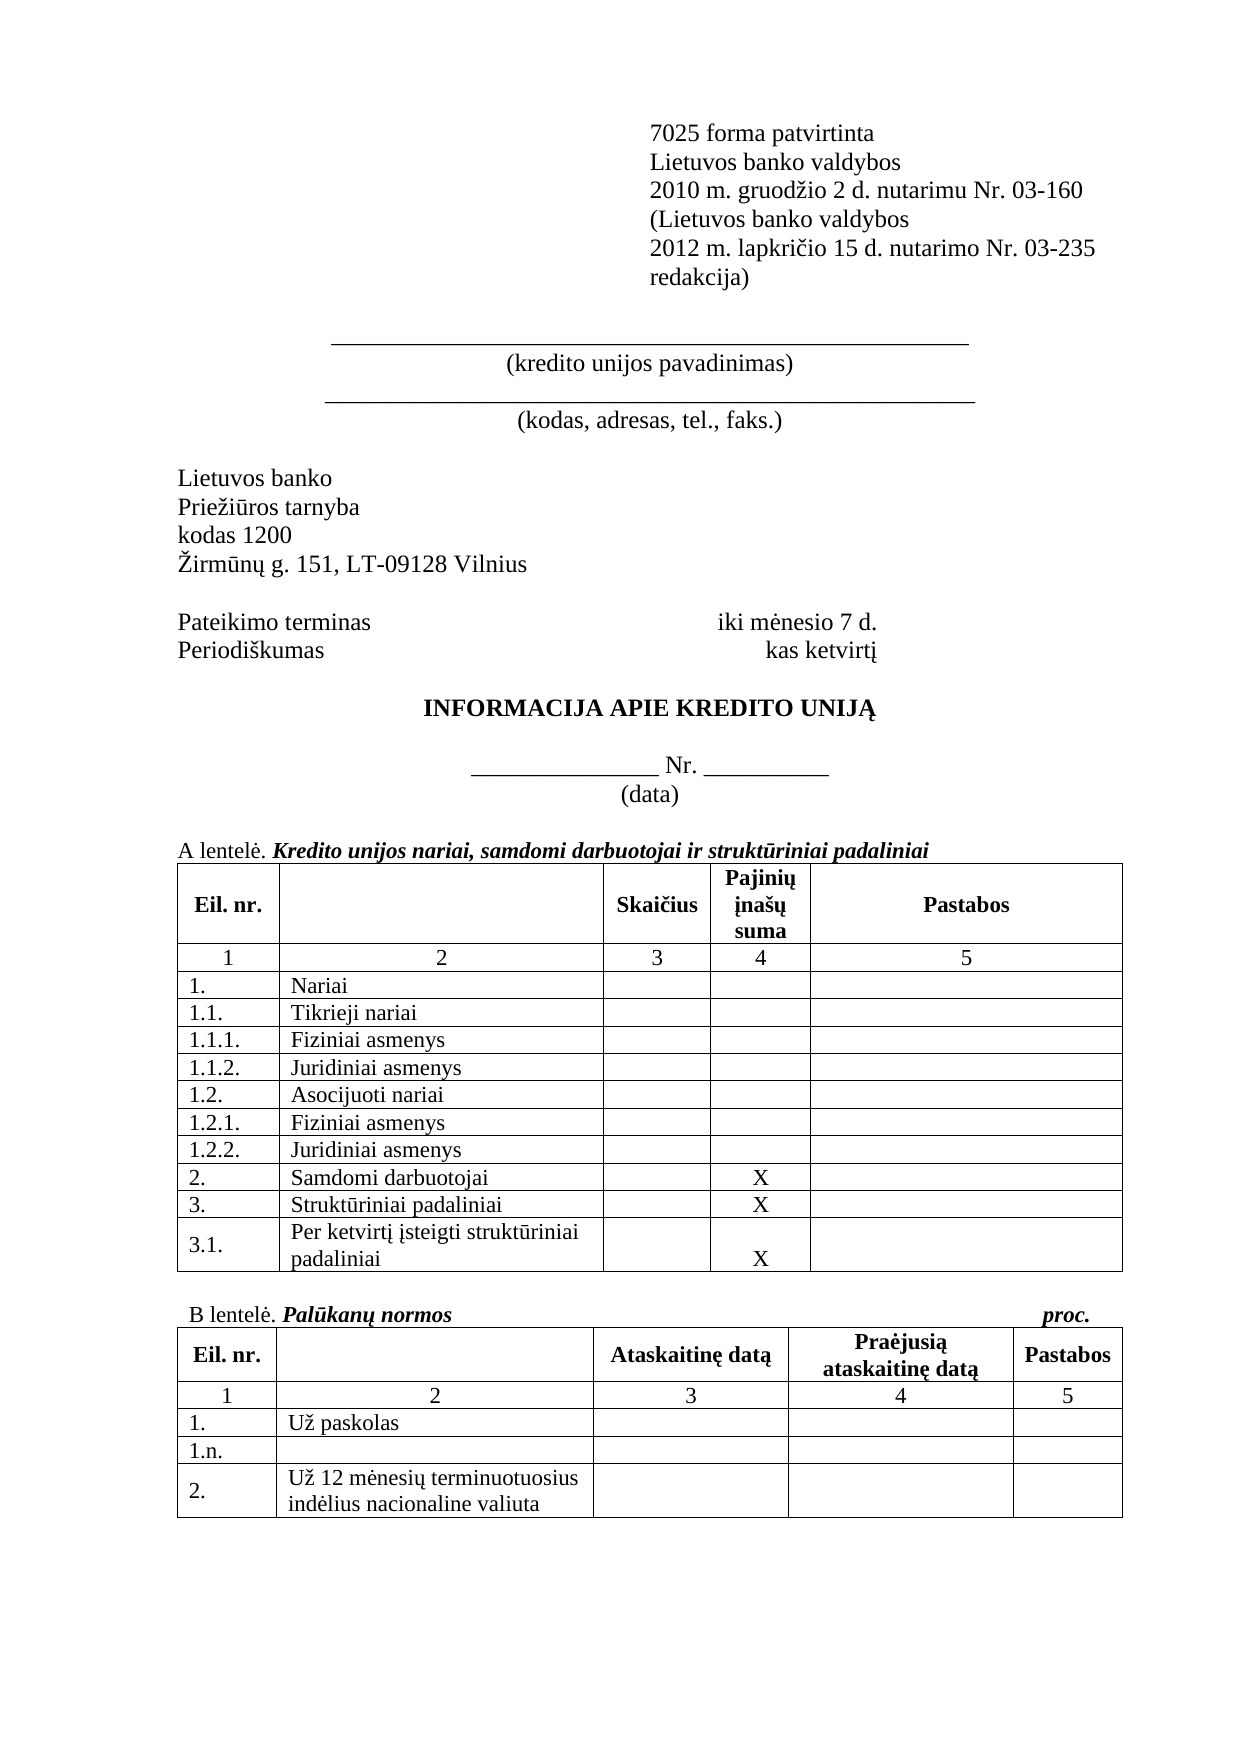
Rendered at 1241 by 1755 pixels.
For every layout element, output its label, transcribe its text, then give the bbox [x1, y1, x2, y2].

table_cell [604, 1054, 710, 1080]
table_cell [711, 1081, 810, 1108]
table_cell 1 [178, 1382, 276, 1408]
text Periodiškumas kas ketvirtį [177, 636, 1122, 664]
text _______________ Nr. __________ [177, 751, 1122, 779]
table_cell [604, 1191, 710, 1217]
table_cell 5 [1014, 1382, 1122, 1408]
table_header Skaičius [604, 864, 710, 943]
table_header B lentelė. Palūkanų normos [177, 1301, 1013, 1327]
table_cell 4 [789, 1382, 1013, 1408]
table_cell 1.2. [178, 1081, 279, 1108]
table_cell Praėjusią ataskaitinę datą [789, 1328, 1013, 1381]
table_cell Asocijuoti nariai [280, 1081, 603, 1108]
table_cell [277, 1437, 593, 1463]
table_cell [604, 972, 710, 998]
text ____________________________________________________ [177, 377, 1122, 406]
table_cell X [711, 1164, 810, 1190]
table_cell Juridiniai asmenys [280, 1136, 603, 1162]
table_cell 1.1.2. [178, 1054, 279, 1080]
table_cell [789, 1409, 1013, 1436]
text INFORMACIJA APIE KREDITO UNIJĄ [177, 693, 1122, 722]
table_cell [604, 1136, 710, 1162]
table_cell [811, 1081, 1122, 1108]
text kodas 1200 [177, 521, 1122, 549]
table_cell 1.n. [178, 1437, 276, 1463]
table_cell X [711, 1191, 810, 1217]
table_cell [711, 972, 810, 998]
table_cell [811, 1218, 1122, 1271]
table_cell 4 [711, 944, 810, 971]
table_cell [811, 1136, 1122, 1162]
table_cell Struktūriniai padaliniai [280, 1191, 603, 1217]
text 7025 forma patvirtinta [649, 118, 1122, 147]
table_cell Juridiniai asmenys [280, 1054, 603, 1080]
table_cell 1. [178, 972, 279, 998]
table_cell 3 [594, 1382, 788, 1408]
table_cell 2 [277, 1382, 593, 1408]
table_cell Eil. nr. [178, 1328, 276, 1381]
table_header Pajinių įnašų suma [711, 864, 810, 943]
table_cell [711, 999, 810, 1026]
table_cell Samdomi darbuotojai [280, 1164, 603, 1190]
table_cell 3.1. [178, 1218, 279, 1271]
table_cell [604, 1164, 710, 1190]
table_cell 2 [280, 944, 603, 971]
table_cell 1. [178, 1409, 276, 1436]
table_cell Už 12 mėnesių terminuotuosius indėlius nacionaline valiuta [277, 1464, 593, 1517]
text (kredito unijos pavadinimas) [177, 348, 1122, 377]
table_cell [711, 1054, 810, 1080]
table_cell 3 [604, 944, 710, 971]
table_cell Per ketvirtį įsteigti struktūriniai padaliniai [280, 1218, 603, 1271]
table_cell Nariai [280, 972, 603, 998]
table_cell 1 [178, 944, 279, 971]
text (Lietuvos banko valdybos [649, 204, 1122, 233]
table_cell [811, 1109, 1122, 1135]
table_cell [811, 972, 1122, 998]
table_cell [811, 999, 1122, 1026]
table_cell [604, 1218, 710, 1271]
table_cell 1.2.1. [178, 1109, 279, 1135]
table_cell [604, 1109, 710, 1135]
table_cell Pastabos [1014, 1328, 1122, 1381]
text Žirmūnų g. 151, LT-09128 Vilnius [177, 549, 1122, 578]
table_cell 1.1. [178, 999, 279, 1026]
table_cell [711, 1027, 810, 1053]
table_cell 3. [178, 1191, 279, 1217]
table_cell [1014, 1409, 1122, 1436]
table_cell [594, 1464, 788, 1517]
table_header Eil. nr. [178, 864, 279, 943]
table_cell Fiziniai asmenys [280, 1027, 603, 1053]
text A lentelė. Kredito unijos nariai, samdomi darbuotojai ir struktūriniai padaliniai [177, 837, 1122, 863]
table_cell Už paskolas [277, 1409, 593, 1436]
table_cell [594, 1409, 788, 1436]
table_cell [594, 1437, 788, 1463]
text Pateikimo terminas iki mėnesio 7 d. [177, 607, 1122, 636]
text (kodas, adresas, tel., faks.) [177, 406, 1122, 434]
table_cell Ataskaitinę datą [594, 1328, 788, 1381]
table_cell [604, 1027, 710, 1053]
table_header proc. [1013, 1301, 1122, 1327]
table_cell [789, 1437, 1013, 1463]
table_header [280, 864, 603, 943]
table_header Pastabos [811, 864, 1122, 943]
table_cell [811, 1164, 1122, 1190]
table_cell Fiziniai asmenys [280, 1109, 603, 1135]
text Priežiūros tarnyba [177, 492, 1122, 521]
table_cell 5 [811, 944, 1122, 971]
text Lietuvos banko valdybos [649, 147, 1122, 176]
table_cell [1014, 1464, 1122, 1517]
table_cell 1.1.1. [178, 1027, 279, 1053]
table_cell [1014, 1437, 1122, 1463]
table_cell 2. [178, 1464, 276, 1517]
table_cell [604, 999, 710, 1026]
table_cell [811, 1191, 1122, 1217]
text 2010 m. gruodžio 2 d. nutarimu Nr. 03-160 [649, 176, 1122, 204]
table_cell [811, 1027, 1122, 1053]
text (data) [177, 779, 1122, 808]
table_cell [789, 1464, 1013, 1517]
table_cell 2. [178, 1164, 279, 1190]
table_cell [711, 1136, 810, 1162]
text ___________________________________________________ [177, 319, 1122, 348]
table_cell X [711, 1218, 810, 1271]
text Lietuvos banko [177, 463, 1122, 492]
table_cell Tikrieji nariai [280, 999, 603, 1026]
table_cell [711, 1109, 810, 1135]
table_cell 1.2.2. [178, 1136, 279, 1162]
table_cell [604, 1081, 710, 1108]
table_cell [277, 1328, 593, 1381]
table_cell [811, 1054, 1122, 1080]
text 2012 m. lapkričio 15 d. nutarimo Nr. 03-235 redakcija) [649, 233, 1122, 291]
